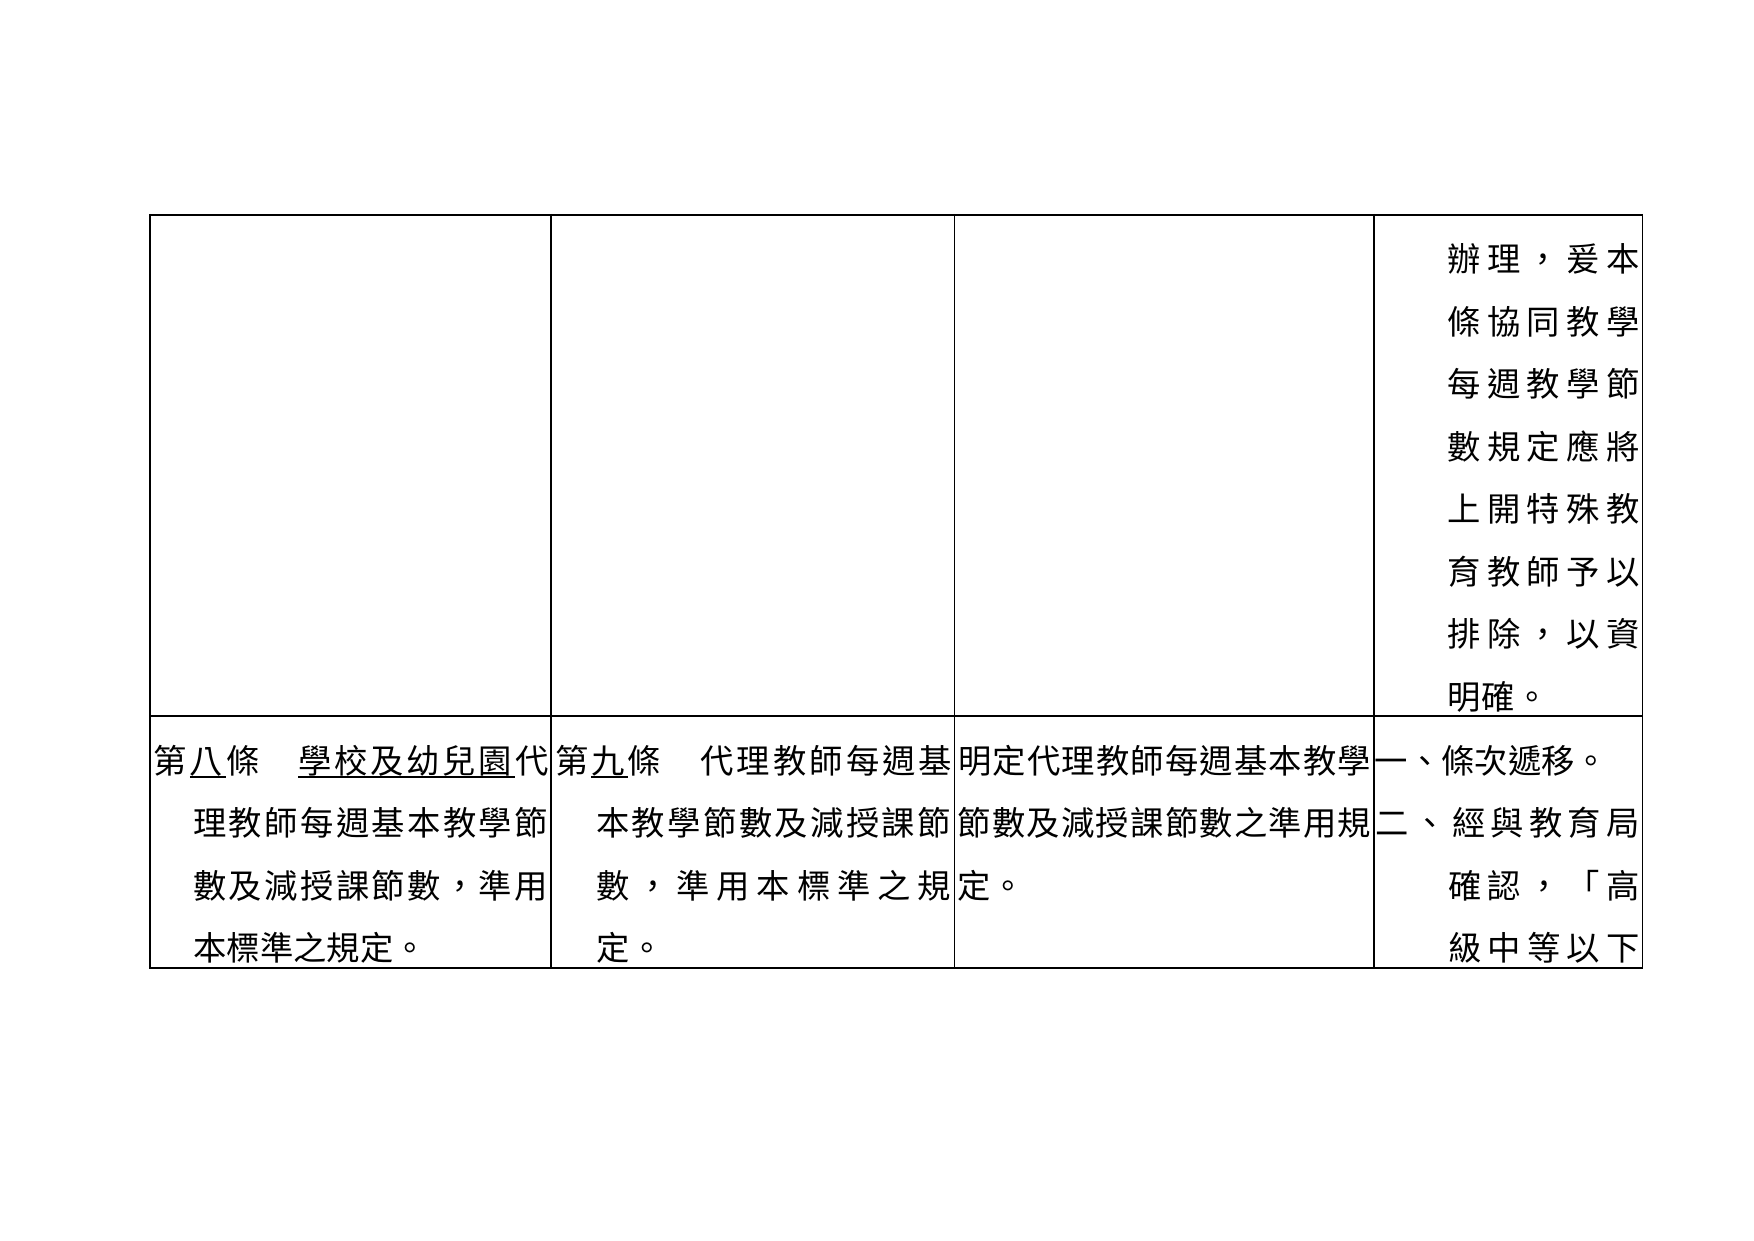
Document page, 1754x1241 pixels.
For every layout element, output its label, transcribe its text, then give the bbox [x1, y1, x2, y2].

table_cell 第八條 學校及幼兒園代理教師每週基本教學節數及減授課節數，準用本標準之規定。 [151, 717, 550, 967]
table_cell [552, 216, 954, 715]
table_cell 一、條次遞移。 二、經與教育局 確認，「高級中等以下 [1375, 717, 1642, 967]
table_cell [955, 216, 1373, 715]
table_cell 明定代理教師每週基本教學節數及減授課節數之準用規定。 [955, 717, 1373, 967]
table_cell [151, 216, 550, 715]
table_cell 辦理，爰本條協同教學每週教學節數規定應將上開特殊教育教師予以排除，以資明確。 [1375, 216, 1642, 715]
table_cell 第九條 代理教師每週基本教學節數及減授課節數，準用本標準之規定。 [552, 717, 954, 967]
